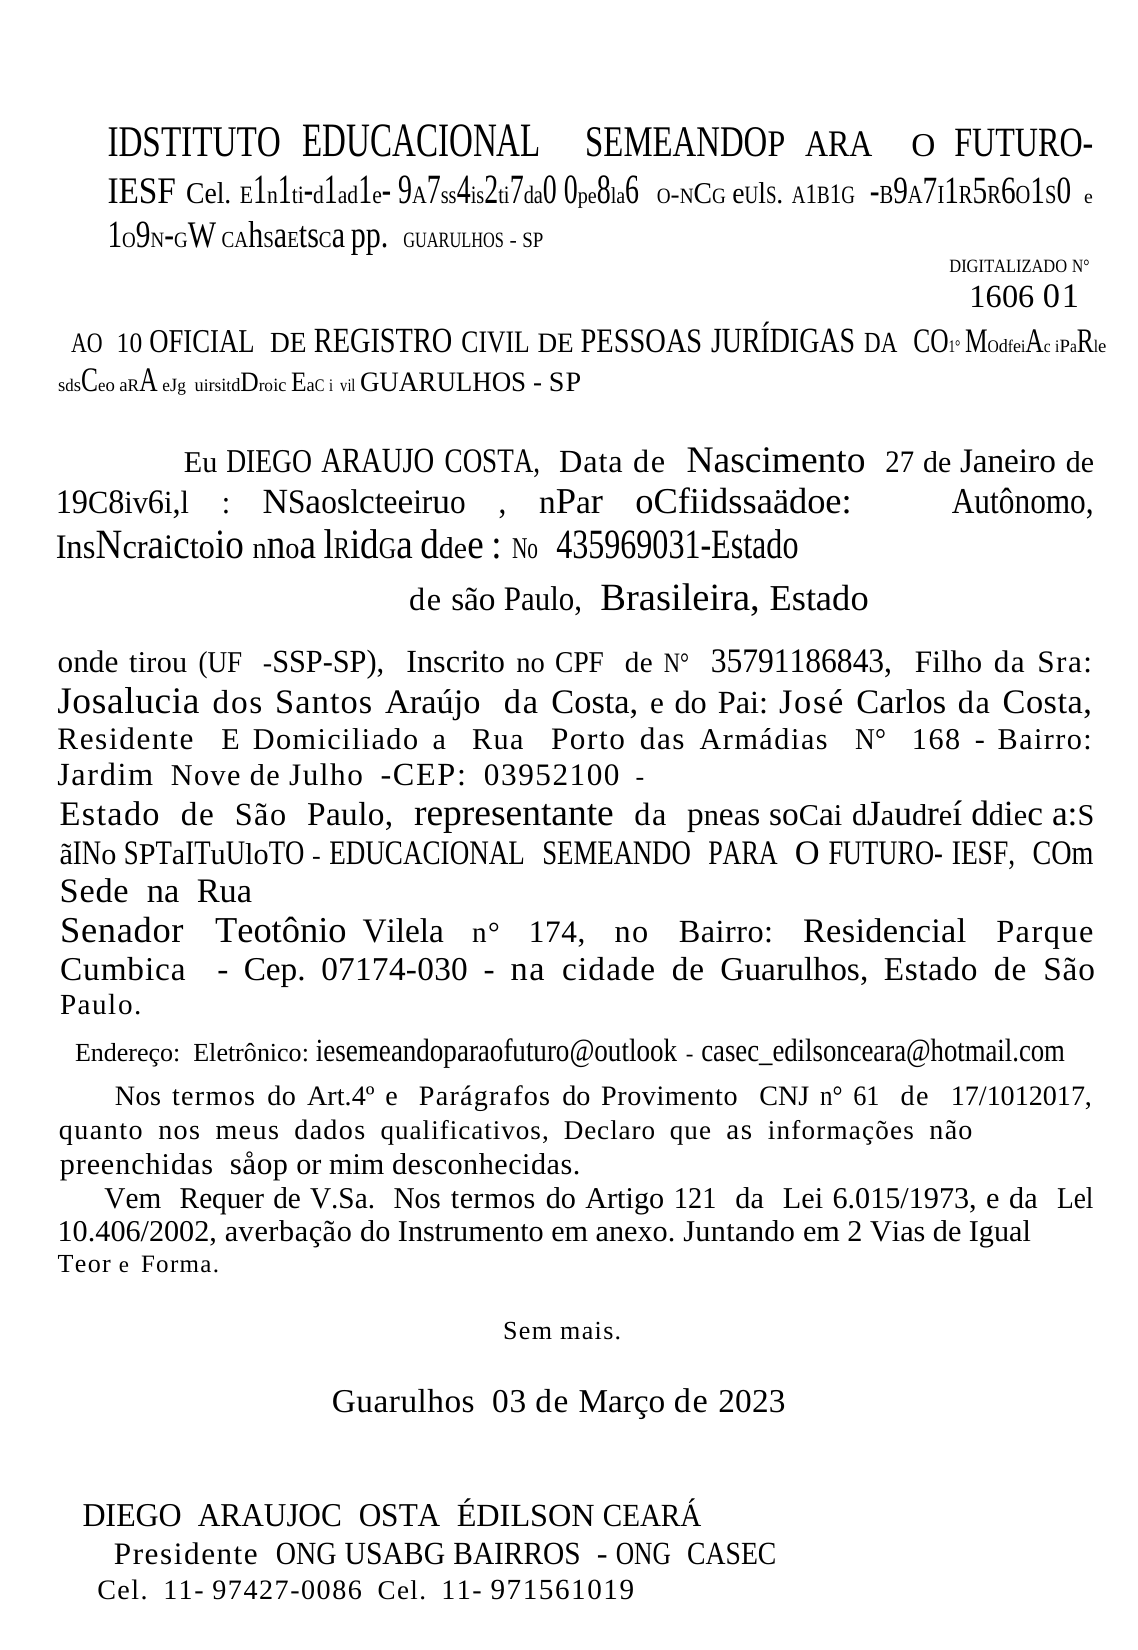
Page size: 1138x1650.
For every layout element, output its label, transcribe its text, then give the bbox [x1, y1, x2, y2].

text IDSTITUTO EDUCACIONAL SEMEANDOP ARA O FUTURO- IESF Cel. E1n1ti-d1ad1e- 9A7ss4is2ti7da0 0pe8la6 O-NCG eUlS. A1B1G -B9A7I1R5R6O1S0 e 1O9N-GW CAhSaEtsCa pp. GUARULHOS - SP [107, 114, 1093, 256]
text Teor e Forma. [57, 1249, 1138, 1278]
text Endereço: Eletrônico: iesemeandoparaofuturo@outlook - casec_edilsonceara@hotmail.com [75, 1026, 1138, 1068]
text Nos termos do Art.4º e Parágrafos do Provimento CNJ n° 61 de 17/1012017, quanto nos meus dados qualificativos, Declaro que as informações não [59, 1077, 1093, 1146]
text AO 10 OFICIAL DE REGISTRO CIVIL DE PESSOAS JURÍDIGAS DA CO1° MOdfeiAc iPaRle sdsCeo aRA eJg uirsitdDroic EaC i vil GUARULHOS - SP [58, 321, 1106, 398]
text Estado de São Paulo, representante da pneas soCai dJaudreí ddiec a:S ãINo SPTaITuUloTO - EDUCACIONAL SEMEANDO PARA O FUTURO- IESF, COm Sede na Rua [59, 792, 1094, 909]
text preenchidas såop or mim desconhecidas. [59, 1147, 1138, 1181]
text Sem mais. [503, 1316, 1138, 1345]
text DIEGO ARAUJOC OSTA ÉDILSON CEARÁ [82, 1496, 1138, 1534]
text Senador Teotônio Vilela n° 174, no Bairro: Residencial Parque Cumbica - Cep. 07174-030 - na cidade de Guarulhos, Estado de São Paulo. [60, 909, 1094, 1020]
text Guarulhos 03 de Março de 2023 [332, 1382, 1138, 1420]
text Eu DIEGO ARAUJO COSTA, Data de Nascimento 27 de Janeiro de 19C8iv6i,l : NSaoslcteeiruo , nPar oCfiidssaädoe: Autônomo, InsNcraictoio nnoa lRidGa ddee : No 435969031-Estado [56, 439, 1094, 567]
text Presidente ONG USABG BAIRROS - ONG CASEC [114, 1536, 1138, 1572]
text Cel. 11- 97427-0086 Cel. 11- 971561019 [97, 1573, 1138, 1606]
text de são Paulo, Brasileira, Estado [409, 568, 1138, 619]
text DIGITALIZADO N° 1606 01 [931, 256, 1089, 314]
text onde tirou (UF -SSP-SP), Inscrito no CPF de N° 35791186843, Filho da Sra: Josalucia dos Santos Araújo da Costa, e do Pai: José Carlos da Costa, Residente E Domiciliado a Rua Porto das Armádias N° 168 - Bairro: Jardim Nove de Julho -CEP: 03952100 - [57, 642, 1092, 792]
text Vem Requer de V.Sa. Nos termos do Artigo 121 da Lei 6.015/1973, e da Lel 10.406/2002, averbação do Instrumento em anexo. Juntando em 2 Vias de Igual [57, 1181, 1093, 1248]
